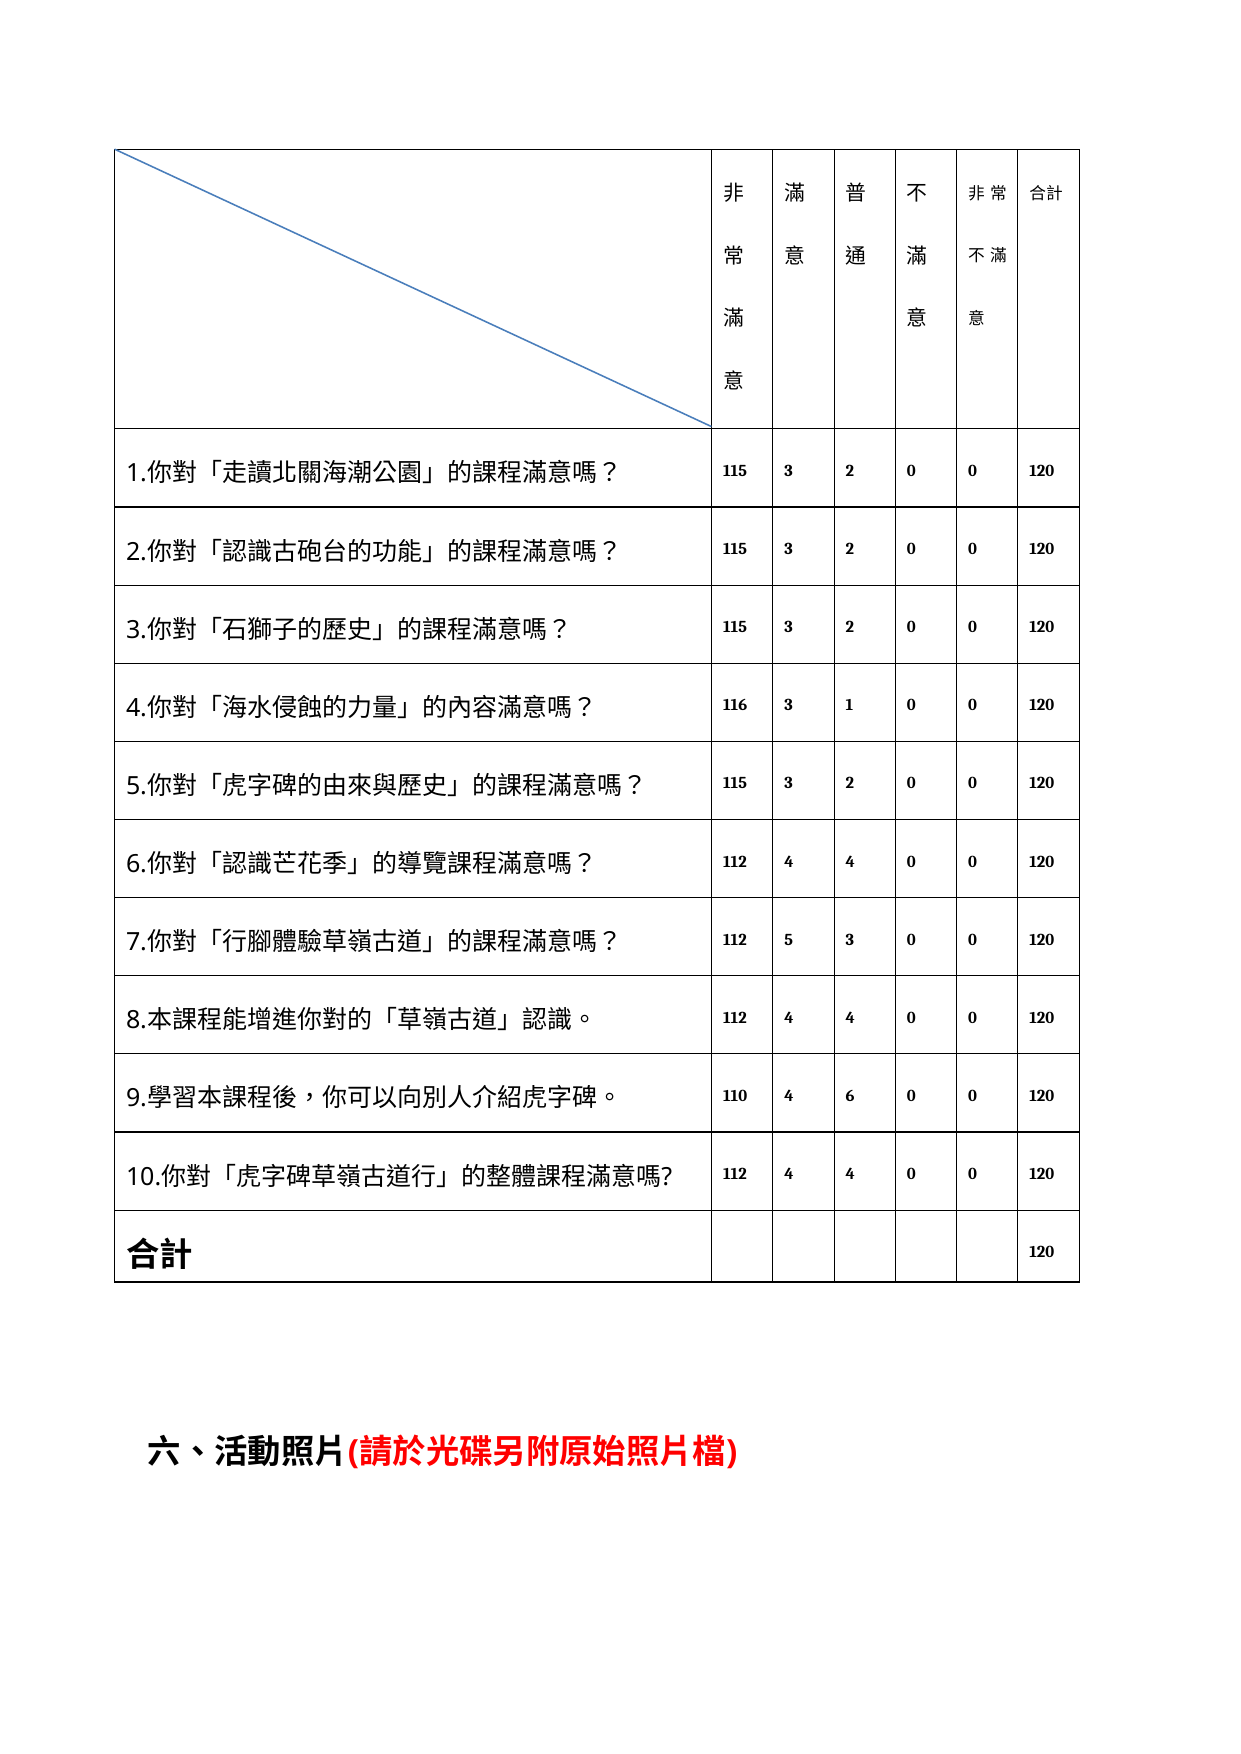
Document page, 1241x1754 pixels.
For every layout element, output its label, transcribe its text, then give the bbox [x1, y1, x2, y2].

table_cell 3 [773, 429, 834, 506]
table_cell 0 [896, 898, 956, 975]
table_cell 0 [957, 820, 1017, 897]
table_cell 4 [773, 1133, 834, 1209]
table_header [115, 151, 710, 428]
table_cell 115 [712, 429, 772, 506]
table_cell 0 [957, 429, 1017, 506]
table_cell 120 [1018, 898, 1079, 975]
table_cell 6.你對「認識芒花季」的導覽課程滿意嗎？ [115, 820, 711, 897]
table_cell 0 [957, 976, 1017, 1053]
table_cell 4 [835, 976, 895, 1053]
table_cell 0 [957, 898, 1017, 975]
table_cell 115 [712, 586, 772, 663]
table_cell 120 [1018, 664, 1079, 741]
table_cell 0 [957, 586, 1017, 663]
table_cell 1 [835, 664, 895, 741]
table_cell 3 [773, 664, 834, 741]
table_cell 9.學習本課程後，你可以向別人介紹虎字碑。 [115, 1054, 711, 1131]
table_cell 7.你對「行腳體驗草嶺古道」的課程滿意嗎？ [115, 898, 711, 975]
table_cell 0 [957, 664, 1017, 741]
table_cell 5.你對「虎字碑的由來與歷史」的課程滿意嗎？ [115, 742, 711, 819]
table_cell 0 [896, 820, 956, 897]
table_cell 115 [712, 508, 772, 584]
table_cell 0 [957, 742, 1017, 819]
table_cell 5 [773, 898, 834, 975]
table_cell 2 [835, 429, 895, 506]
table_cell 112 [712, 976, 772, 1053]
table_cell 0 [957, 508, 1017, 584]
table_cell 112 [712, 820, 772, 897]
table_cell [773, 1211, 834, 1281]
table_cell 120 [1018, 429, 1079, 506]
table_cell 120 [1018, 586, 1079, 663]
table_cell 110 [712, 1054, 772, 1131]
table_cell 8.本課程能增進你對的「草嶺古道」認識。 [115, 976, 711, 1053]
table_cell 0 [896, 664, 956, 741]
table_cell 0 [896, 586, 956, 663]
table_header 不滿意 [896, 150, 956, 428]
table_cell 0 [957, 1133, 1017, 1209]
table_cell 0 [896, 976, 956, 1053]
table_cell 0 [896, 429, 956, 506]
table_cell 2 [835, 508, 895, 584]
table_cell 0 [896, 508, 956, 584]
table_cell 120 [1018, 1211, 1079, 1281]
table_cell 4.你對「海水侵蝕的力量」的內容滿意嗎？ [115, 664, 711, 741]
table_cell 4 [835, 1133, 895, 1209]
table_cell 4 [773, 976, 834, 1053]
table_cell [835, 1211, 895, 1281]
table_header 非常滿 意 [712, 150, 772, 428]
table_cell 10.你對「虎字碑草嶺古道行」的整體課程滿意嗎? [115, 1133, 711, 1209]
table_header 合計 [1018, 150, 1079, 428]
table_header 滿意 [773, 150, 834, 428]
table_cell 3 [773, 742, 834, 819]
table_cell 2 [835, 586, 895, 663]
text 六、活動照片(請於光碟另附原始照片檔) [148, 1407, 1092, 1470]
table_cell 120 [1018, 1054, 1079, 1131]
table_cell 2 [835, 742, 895, 819]
table_cell 120 [1018, 976, 1079, 1053]
table_header 非常不滿意 [957, 150, 1017, 428]
table_cell 120 [1018, 1133, 1079, 1209]
table_cell 0 [896, 1133, 956, 1209]
table_cell 115 [712, 742, 772, 819]
table_cell 3 [773, 586, 834, 663]
table_header 普通 [835, 150, 895, 428]
table_cell 0 [896, 742, 956, 819]
table_cell [896, 1211, 956, 1281]
table_cell 112 [712, 898, 772, 975]
table_cell [957, 1211, 1017, 1281]
table_cell 3.你對「石獅子的歷史」的課程滿意嗎？ [115, 586, 711, 663]
table_cell 6 [835, 1054, 895, 1131]
table_cell 1.你對「走讀北關海潮公園」的課程滿意嗎？ [115, 429, 711, 506]
table_cell 112 [712, 1133, 772, 1209]
table_cell 4 [773, 820, 834, 897]
table_cell 4 [835, 820, 895, 897]
table_cell 120 [1018, 742, 1079, 819]
table_cell 120 [1018, 820, 1079, 897]
table_cell [712, 1211, 772, 1281]
table_cell 2.你對「認識古砲台的功能」的課程滿意嗎？ [115, 508, 711, 584]
table_cell 120 [1018, 508, 1079, 584]
table_cell 合計 [115, 1211, 711, 1281]
table_cell 4 [773, 1054, 834, 1131]
table_cell 116 [712, 664, 772, 741]
table_header [121, 150, 711, 425]
table_cell 3 [773, 508, 834, 584]
table_cell 0 [957, 1054, 1017, 1131]
table_cell 0 [896, 1054, 956, 1131]
table_cell 3 [835, 898, 895, 975]
